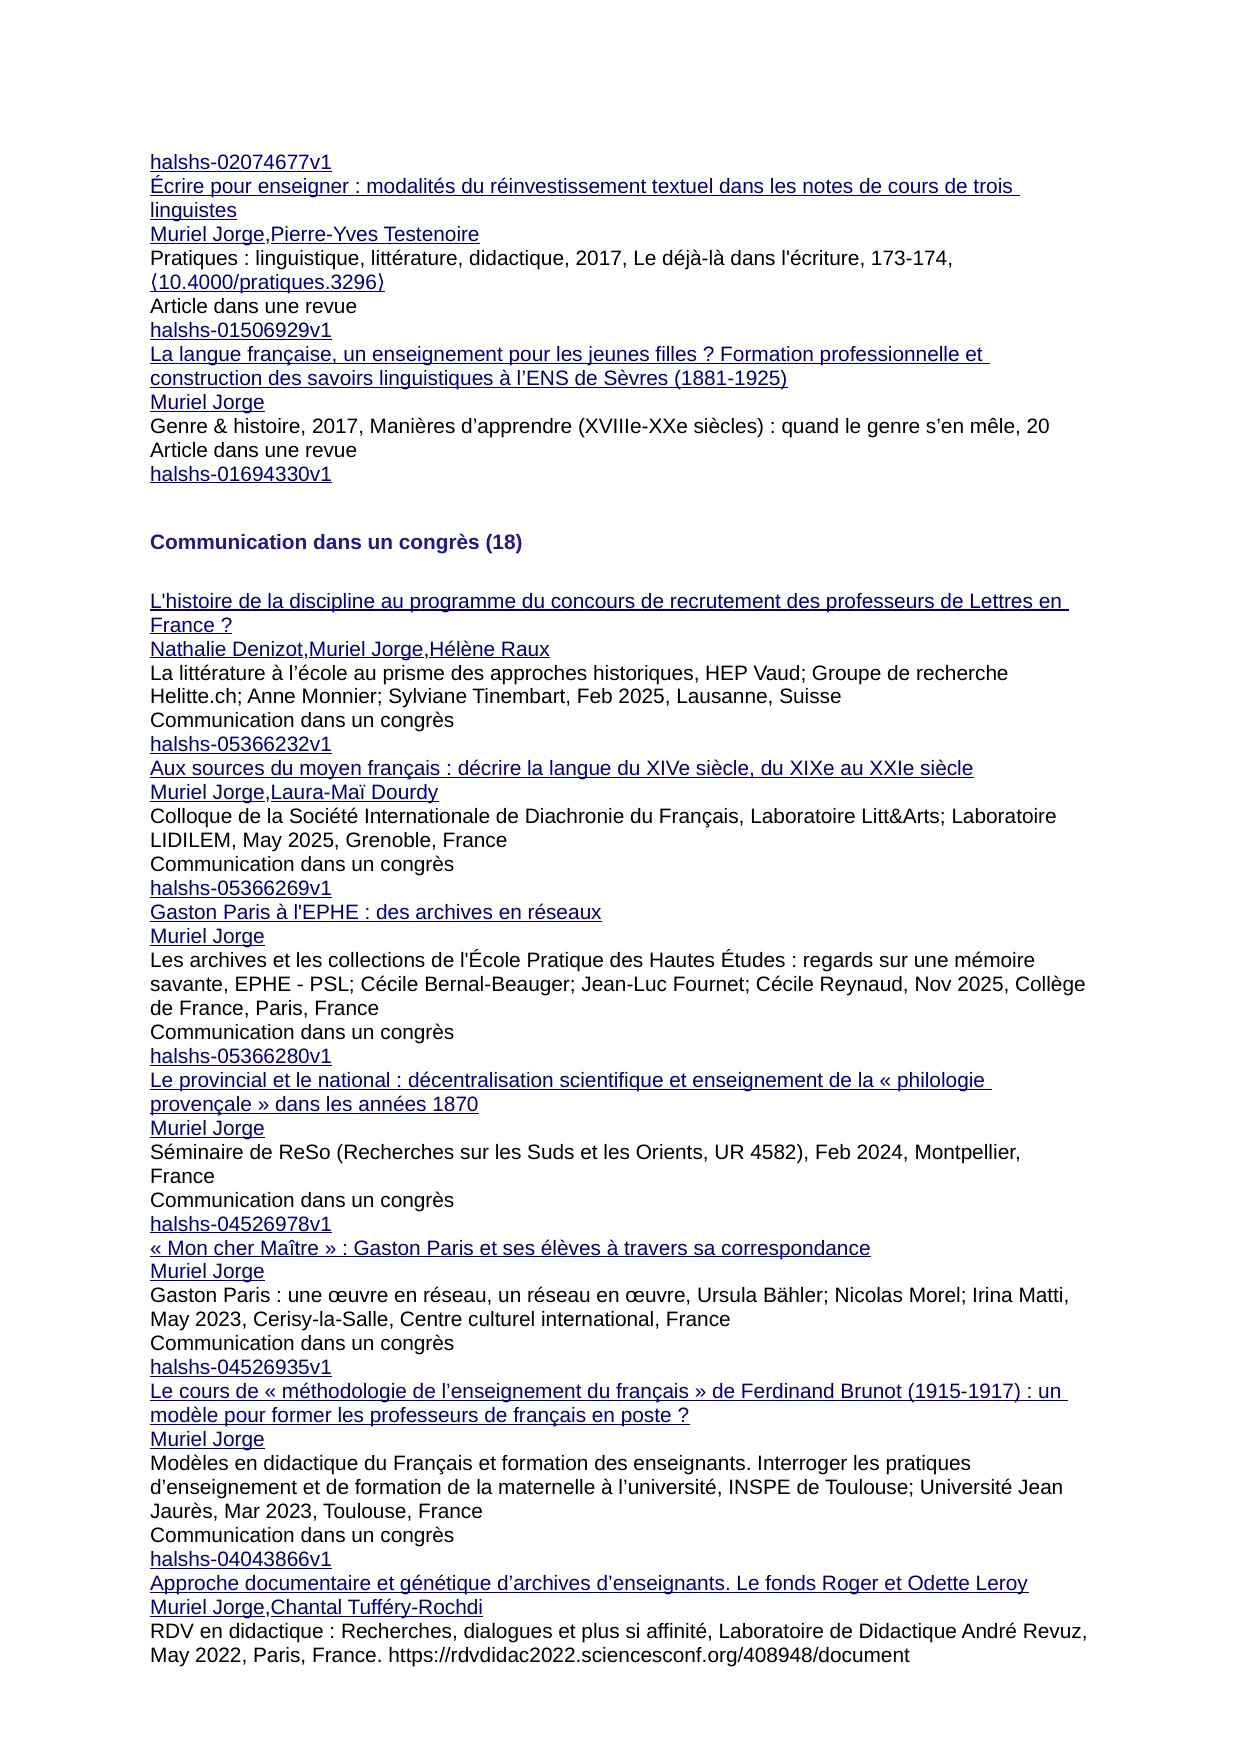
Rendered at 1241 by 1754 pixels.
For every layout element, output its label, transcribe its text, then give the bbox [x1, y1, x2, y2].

table_cell La langue française, un enseignement pour les jeunes filles ? Formation professionnelle et construction des savoirs linguistiques à l’ENS de Sèvres (1881-1925) Muriel Jorge Genre & histoire, 2017, Manières d’apprendre (XVIIIe-XXe siècles) : quand le genre s’en mêle, 20 Article dans une revue halshs-01694330v1 [150, 342, 1090, 485]
table_cell Aux sources du moyen français : décrire la langue du XIVe siècle, du XIXe au XXIe siècle Muriel Jorge,Laura-Maï Dourdy Colloque de la Société Internationale de Diachronie du Français, Laboratoire Litt&Arts; Laboratoire LIDILEM, May 2025, Grenoble, France Communication dans un congrès halshs-05366269v1 [150, 756, 1090, 900]
table_cell « Mon cher Maître » : Gaston Paris et ses élèves à travers sa correspondance Muriel Jorge Gaston Paris : une œuvre en réseau, un réseau en œuvre, Ursula Bähler; Nicolas Morel; Irina Matti, May 2023, Cerisy-la-Salle, Centre culturel international, France Communication dans un congrès halshs-04526935v1 [150, 1235, 1090, 1379]
table_header L'histoire de la discipline au programme du concours de recrutement des professeurs de Lettres en France ? Nathalie Denizot,Muriel Jorge,Hélène Raux La littérature à l’école au prisme des approches historiques, HEP Vaud; Groupe de recherche Helitte.ch; Anne Monnier; Sylviane Tinembart, Feb 2025, Lausanne, Suisse Communication dans un congrès halshs-05366232v1 [150, 589, 1090, 756]
table_cell Écrire pour enseigner : modalités du réinvestissement textuel dans les notes de cours de trois linguistes Muriel Jorge,Pierre-Yves Testenoire Pratiques : linguistique, littérature, didactique, 2017, Le déjà-là dans l'écriture, 173-174, ⟨10.4000/pratiques.3296⟩ Article dans une revue halshs-01506929v1 [150, 174, 1090, 342]
table_cell Gaston Paris à l'EPHE : des archives en réseaux Muriel Jorge Les archives et les collections de l'École Pratique des Hautes Études : regards sur une mémoire savante, EPHE - PSL; Cécile Bernal-Beauger; Jean-Luc Fournet; Cécile Reynaud, Nov 2025, Collège de France, Paris, France Communication dans un congrès halshs-05366280v1 [150, 900, 1090, 1068]
subtitle Communication dans un congrès (18) [150, 530, 1090, 554]
table_cell Approche documentaire et génétique d’archives d’enseignants. Le fonds Roger et Odette Leroy Muriel Jorge,Chantal Tufféry-Rochdi RDV en didactique : Recherches, dialogues et plus si affinité, Laboratoire de Didactique André Revuz, May 2022, Paris, France. https://rdvdidac2022.sciencesconf.org/408948/document [150, 1571, 1090, 1667]
table_cell Le cours de « méthodologie de l’enseignement du français » de Ferdinand Brunot (1915-1917) : un modèle pour former les professeurs de français en poste ? Muriel Jorge Modèles en didactique du Français et formation des enseignants. Interroger les pratiques d’enseignement et de formation de la maternelle à l’université, INSPE de Toulouse; Université Jean Jaurès, Mar 2023, Toulouse, France Communication dans un congrès halshs-04043866v1 [150, 1379, 1090, 1571]
table_cell halshs-02074677v1 [150, 150, 1090, 174]
table_cell Le provincial et le national : décentralisation scientifique et enseignement de la « philologie provençale » dans les années 1870 Muriel Jorge Séminaire de ReSo (Recherches sur les Suds et les Orients, UR 4582), Feb 2024, Montpellier, France Communication dans un congrès halshs-04526978v1 [150, 1068, 1090, 1235]
